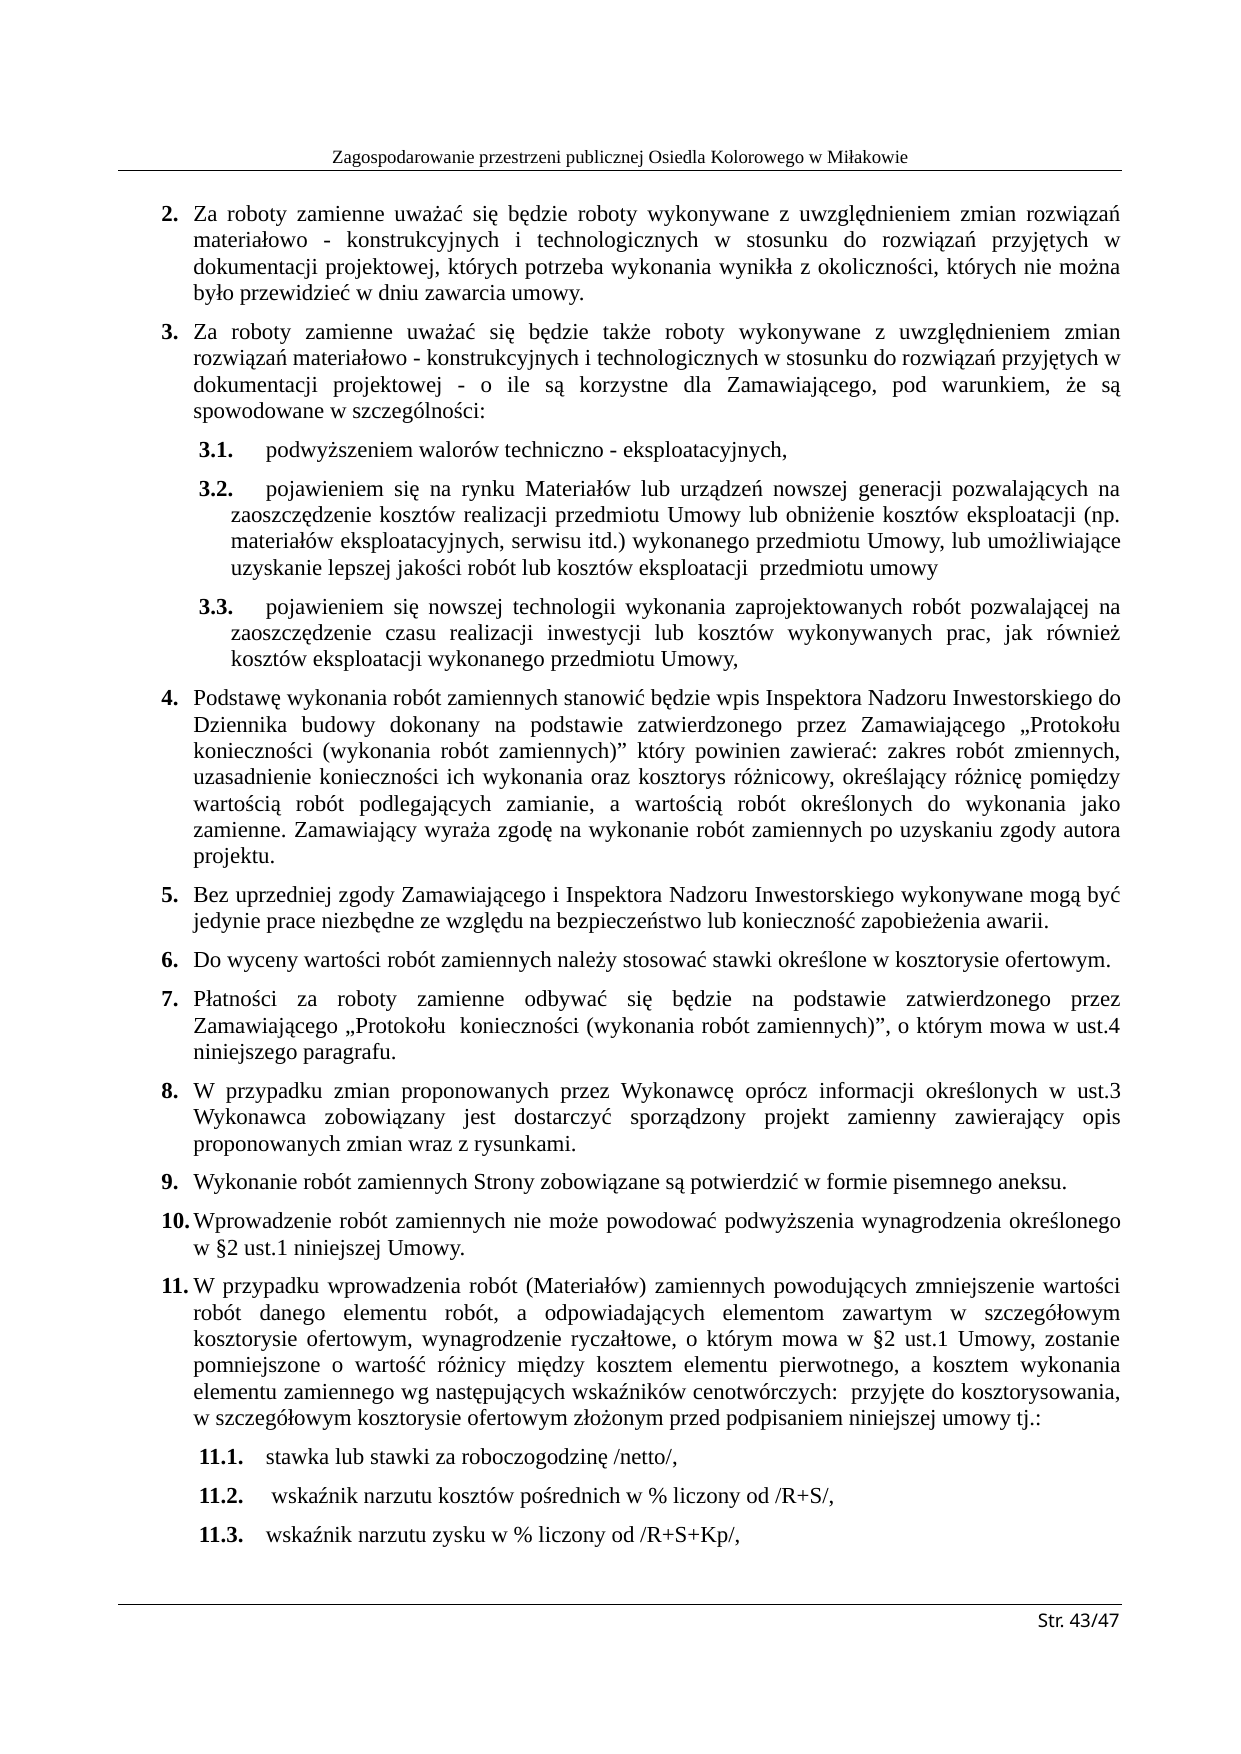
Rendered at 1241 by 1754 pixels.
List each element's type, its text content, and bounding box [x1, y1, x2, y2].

list Bez uprzedniej zgody Zamawiającego i Inspektora Nadzoru Inwestorskiego wykonywane mogą być jedynie prace niezbędne ze względu na bezpieczeństwo lub konieczność zapobieżenia awarii. [156, 881, 1122, 934]
list wskaźnik narzutu zysku w % liczony od /R+S+Kp/, [193, 1521, 1122, 1547]
list Za roboty zamienne uważać się będzie także roboty wykonywane z uwzględnieniem zmian rozwiązań materiałowo - konstrukcyjnych i technologicznych w stosunku do rozwiązań przyjętych w dokumentacji projektowej - o ile są korzystne dla Zamawiającego, pod warunkiem, że są spowodowane w szczególności: [156, 318, 1122, 423]
list W przypadku zmian proponowanych przez Wykonawcę oprócz informacji określonych w ust.3 Wykonawca zobowiązany jest dostarczyć sporządzony projekt zamienny zawierający opis proponowanych zmian wraz z rysunkami. [156, 1077, 1122, 1156]
list pojawieniem się nowszej technologii wykonania zaprojektowanych robót pozwalającej na zaoszczędzenie czasu realizacji inwestycji lub kosztów wykonywanych prac, jak również kosztów eksploatacji wykonanego przedmiotu Umowy, [193, 593, 1122, 672]
list wskaźnik narzutu kosztów pośrednich w % liczony od /R+S/, [193, 1482, 1122, 1508]
list W przypadku wprowadzenia robót (Materiałów) zamiennych powodujących zmniejszenie wartości robót danego elementu robót, a odpowiadających elementom zawartym w szczegółowym kosztorysie ofertowym, wynagrodzenie ryczałtowe, o którym mowa w §2 ust.1 Umowy, zostanie pomniejszone o wartość różnicy między kosztem elementu pierwotnego, a kosztem wykonania elementu zamiennego wg następujących wskaźników cenotwórczych: przyjęte do kosztorysowania, w szczegółowym kosztorysie ofertowym złożonym przed podpisaniem niniejszej umowy tj.: [156, 1272, 1122, 1431]
list Wprowadzenie robót zamiennych nie może powodować podwyższenia wynagrodzenia określonego w §2 ust.1 niniejszej Umowy. [156, 1207, 1122, 1260]
list Za roboty zamienne uważać się będzie roboty wykonywane z uwzględnieniem zmian rozwiązań materiałowo - konstrukcyjnych i technologicznych w stosunku do rozwiązań przyjętych w dokumentacji projektowej, których potrzeba wykonania wynikła z okoliczności, których nie można było przewidzieć w dniu zawarcia umowy. [156, 200, 1122, 306]
list Wykonanie robót zamiennych Strony zobowiązane są potwierdzić w formie pisemnego aneksu. [156, 1168, 1122, 1195]
list Podstawę wykonania robót zamiennych stanowić będzie wpis Inspektora Nadzoru Inwestorskiego do Dziennika budowy dokonany na podstawie zatwierdzonego przez Zamawiającego „Protokołu konieczności (wykonania robót zamiennych)” który powinien zawierać: zakres robót zmiennych, uzasadnienie konieczności ich wykonania oraz kosztorys różnicowy, określający różnicę pomiędzy wartością robót podlegających zamianie, a wartością robót określonych do wykonania jako zamienne. Zamawiający wyraża zgodę na wykonanie robót zamiennych po uzyskaniu zgody autora projektu. [156, 684, 1122, 869]
list Płatności za roboty zamienne odbywać się będzie na podstawie zatwierdzonego przez Zamawiającego „Protokołu konieczności (wykonania robót zamiennych)”, o którym mowa w ust.4 niniejszego paragrafu. [156, 985, 1122, 1064]
list podwyższeniem walorów techniczno - eksploatacyjnych, [193, 436, 1122, 462]
list Do wyceny wartości robót zamiennych należy stosować stawki określone w kosztorysie ofertowym. [156, 946, 1122, 973]
list stawka lub stawki za roboczogodzinę /netto/, [193, 1443, 1122, 1469]
list pojawieniem się na rynku Materiałów lub urządzeń nowszej generacji pozwalających na zaoszczędzenie kosztów realizacji przedmiotu Umowy lub obniżenie kosztów eksploatacji (np. materiałów eksploatacyjnych, serwisu itd.) wykonanego przedmiotu Umowy, lub umożliwiające uzyskanie lepszej jakości robót lub kosztów eksploatacji przedmiotu umowy [193, 475, 1122, 580]
